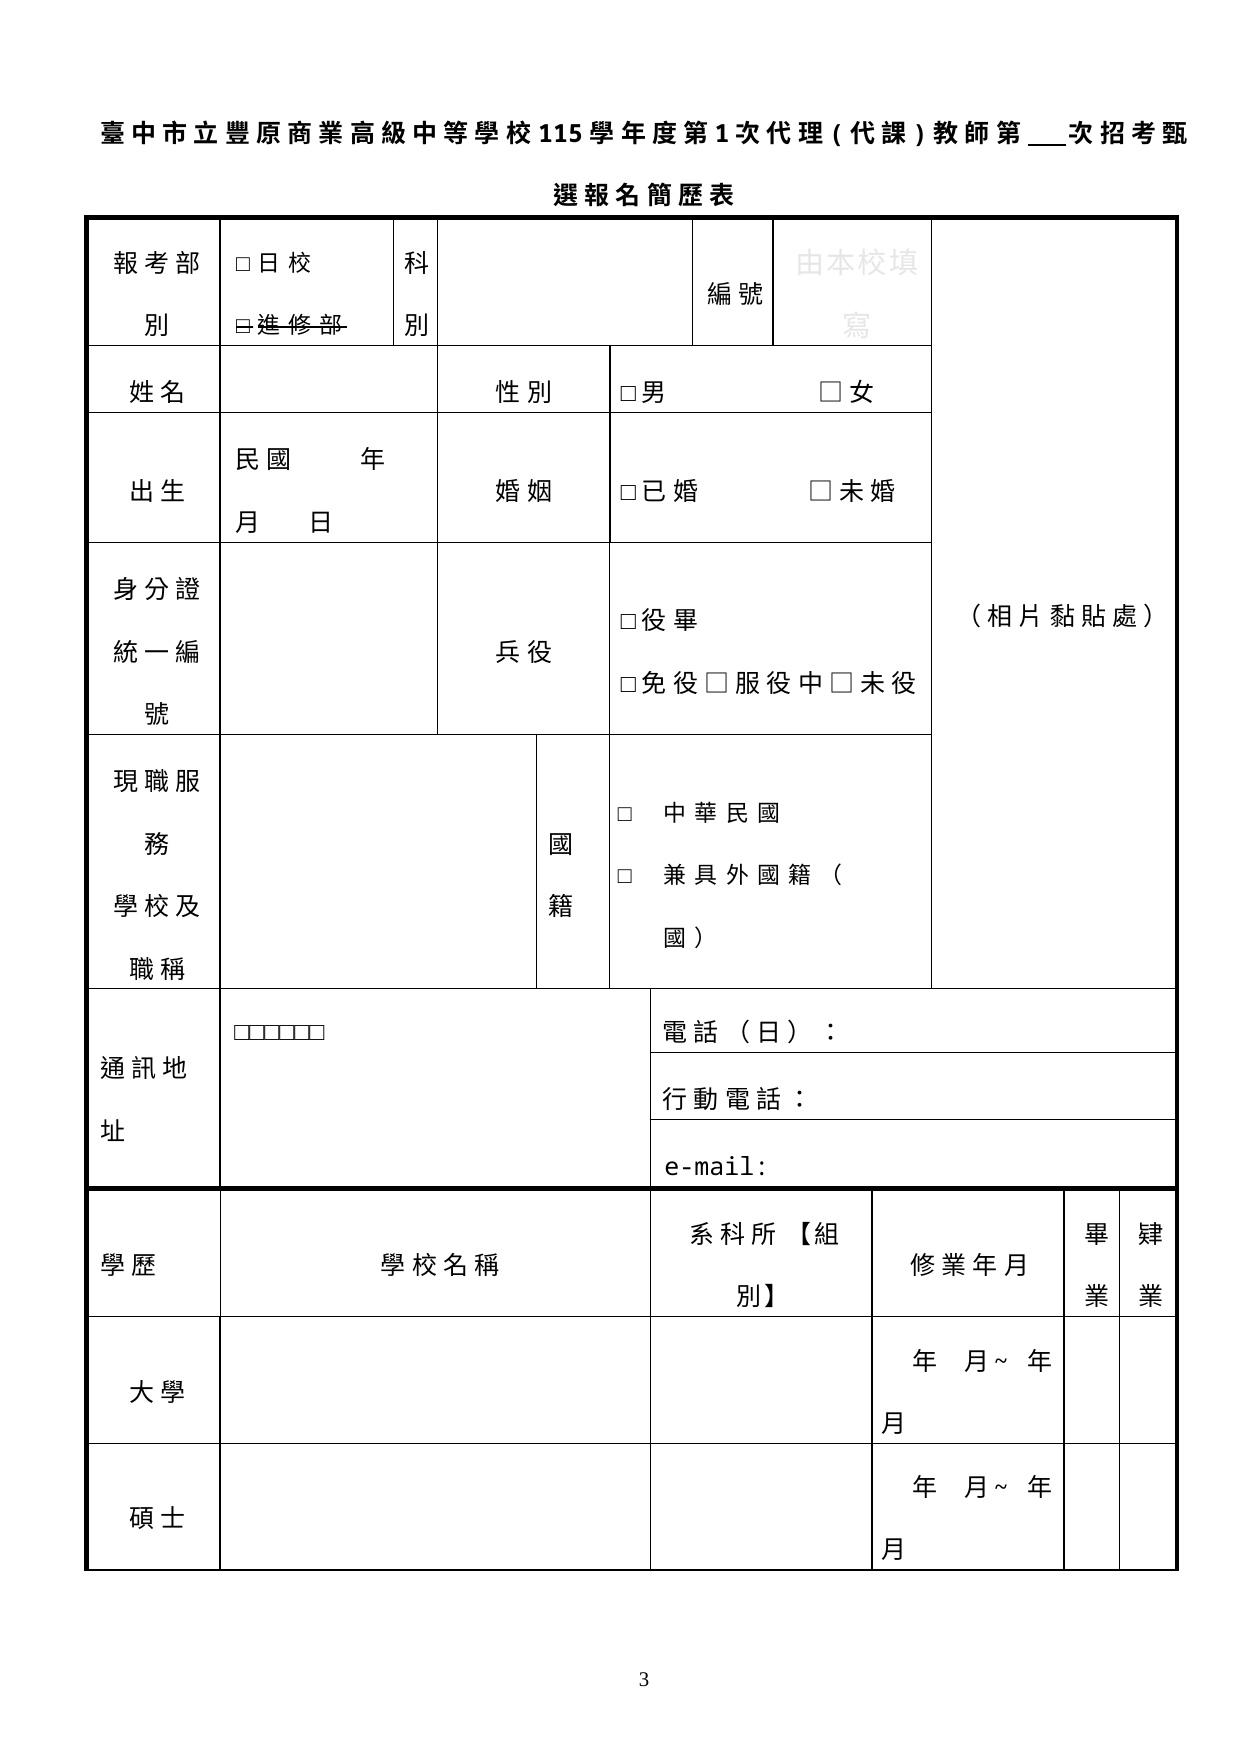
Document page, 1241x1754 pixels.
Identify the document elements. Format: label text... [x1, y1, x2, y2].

table_cell [1065, 1444, 1119, 1569]
table_header （相片黏貼處） [932, 220, 1175, 988]
table_cell 民國 年 月 日 [221, 413, 437, 541]
table_cell [1065, 1317, 1119, 1442]
table_cell 畢業 [1065, 1191, 1119, 1316]
table_cell 姓名 [89, 346, 219, 412]
table_cell 修業年月 [873, 1191, 1063, 1316]
table_header □日校 □進修部 [221, 220, 393, 344]
table_cell 肄業 [1120, 1191, 1175, 1316]
table_cell 電話（日）： [651, 989, 1175, 1052]
table_header [438, 220, 692, 344]
table_cell 現職服務 學校及職稱 [89, 735, 219, 988]
table_cell [221, 1317, 650, 1442]
text 臺中市立豐原商業高級中等學校115學年度第1次代理(代課)教師第 次招考甄選報名簡歷表 [86, 90, 1201, 215]
table_cell 國籍 [537, 735, 609, 988]
table_cell 系科所【組別】 [651, 1191, 871, 1316]
table_header 由本校填寫 [774, 220, 931, 344]
table_cell [221, 735, 536, 988]
table_cell 學歷 [89, 1191, 220, 1316]
table_cell [1120, 1444, 1175, 1569]
table_header 科別 [394, 220, 437, 344]
table_cell 身分證 統一編號 [89, 543, 219, 733]
table_cell e-mail: [651, 1120, 1175, 1186]
table_cell [651, 1444, 871, 1569]
table_cell 通訊地址 [89, 989, 219, 1186]
table_cell 大學 [89, 1317, 219, 1442]
table_cell □男 □女 [611, 346, 931, 412]
table_header 報考部別 [89, 220, 219, 344]
table_header 編號 [693, 220, 772, 344]
table_cell □已婚 □未婚 [611, 413, 931, 541]
table_cell 性別 [438, 346, 609, 412]
table_cell 中華民國 兼具外國籍（ 國） [610, 735, 931, 988]
table_cell [1120, 1317, 1175, 1442]
table_cell 婚姻 [438, 413, 609, 541]
table_cell [221, 346, 437, 412]
table_cell [651, 1317, 871, 1442]
table_cell [221, 543, 437, 733]
table_cell 兵役 [438, 543, 609, 733]
table_cell 碩士 [89, 1444, 219, 1569]
table_cell [221, 1444, 650, 1569]
table_cell 行動電話： [651, 1053, 1175, 1119]
table_cell 出生 [89, 413, 219, 541]
table_cell □役畢 □免役□服役中□未役 [610, 543, 931, 733]
table_cell 年 月~ 年 月 [873, 1444, 1063, 1569]
table_cell □□□□□□ [221, 989, 650, 1186]
table_cell 年 月~ 年 月 [873, 1317, 1063, 1442]
table_cell 學校名稱 [221, 1191, 650, 1316]
